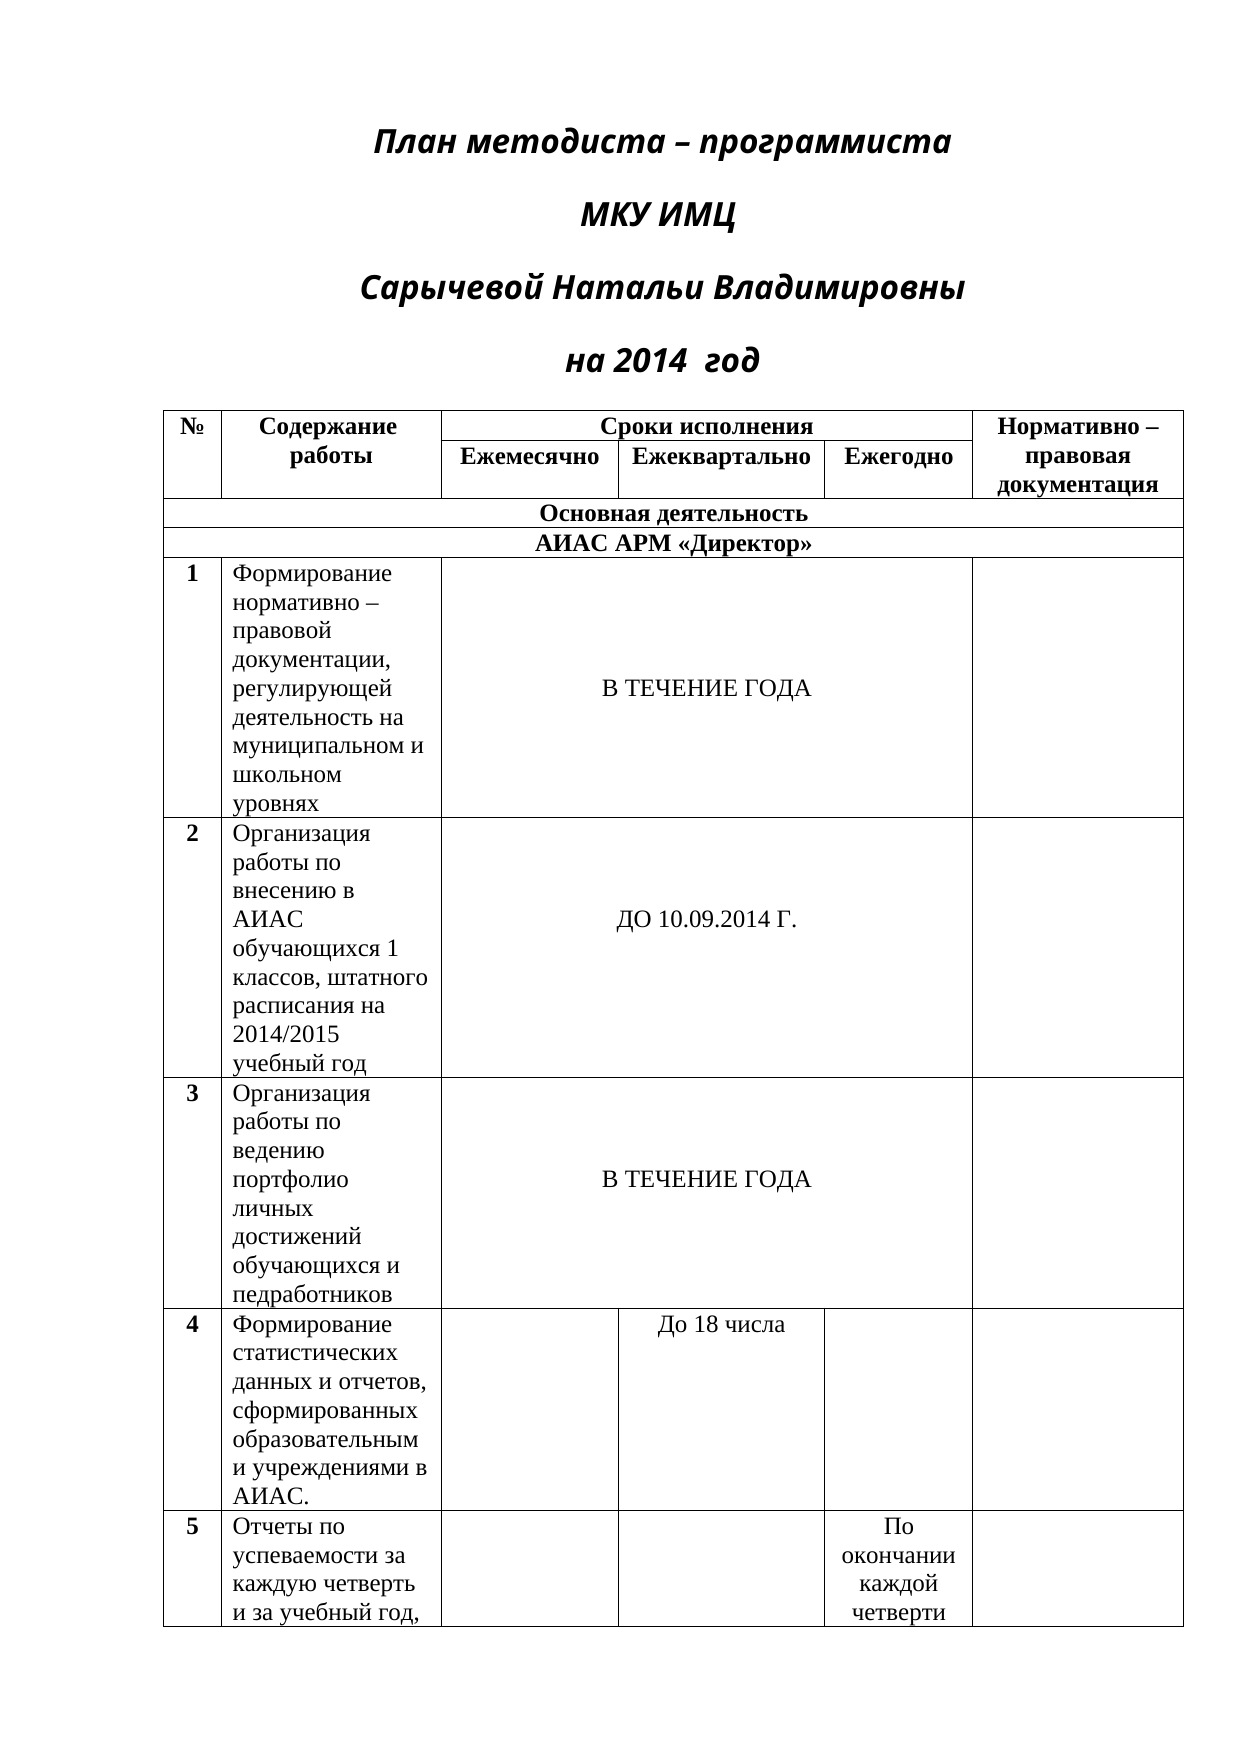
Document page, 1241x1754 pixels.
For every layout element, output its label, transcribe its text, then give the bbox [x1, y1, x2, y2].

table_cell Ежемесячно [442, 441, 618, 497]
table_cell В ТЕЧЕНИЕ ГОДА [442, 558, 972, 817]
table_cell Организация работы по внесению в АИАС обучающихся 1 классов, штатного расписания на 2014/2015 учебный год [222, 818, 441, 1077]
table_cell Основная деятельность [164, 499, 1183, 527]
table_cell Ежеквартально [619, 441, 824, 497]
text Сарычевой Натальи Владимировны [177, 264, 1152, 309]
table_cell [825, 1309, 972, 1510]
text План методиста – программиста [177, 118, 1152, 163]
table_cell По окончании каждой четверти [825, 1511, 972, 1626]
table_cell [973, 1511, 1183, 1626]
table_cell 1 [164, 558, 221, 817]
table_cell Отчеты по успеваемости за каждую четверть и за учебный год, [222, 1511, 441, 1626]
table_cell 4 [164, 1309, 221, 1510]
table_cell [442, 1309, 618, 1510]
table_cell 3 [164, 1078, 221, 1308]
table_cell [973, 1309, 1183, 1510]
table_cell До 18 числа [619, 1309, 824, 1510]
table_cell Формирование статистических данных и отчетов, сформированных образовательными учреждениями в АИАС. [222, 1309, 441, 1510]
table_cell [973, 1078, 1183, 1308]
table_cell 2 [164, 818, 221, 1077]
table_header Нормативно – правовая документация [973, 411, 1183, 497]
table_header № [164, 411, 221, 497]
text МКУ ИМЦ [177, 191, 1152, 237]
table_header Сроки исполнения [442, 411, 972, 440]
table_cell Ежегодно [825, 441, 972, 497]
table_cell ДО 10.09.2014 Г. [442, 818, 972, 1077]
table_cell АИАС АРМ «Директор» [164, 528, 1183, 557]
table_cell Формирование нормативно – правовой документации, регулирующей деятельность на муниципальном и школьном уровнях [222, 558, 441, 817]
table_cell [973, 818, 1183, 1077]
table_cell 5 [164, 1511, 221, 1626]
table_cell В ТЕЧЕНИЕ ГОДА [442, 1078, 972, 1308]
table_cell Организация работы по ведению портфолио личных достижений обучающихся и педработников [222, 1078, 441, 1308]
table_header Содержание работы [222, 411, 441, 497]
text на 2014 год [177, 337, 1152, 383]
table_cell [619, 1511, 824, 1626]
table_cell [973, 558, 1183, 817]
table_cell [442, 1511, 618, 1626]
